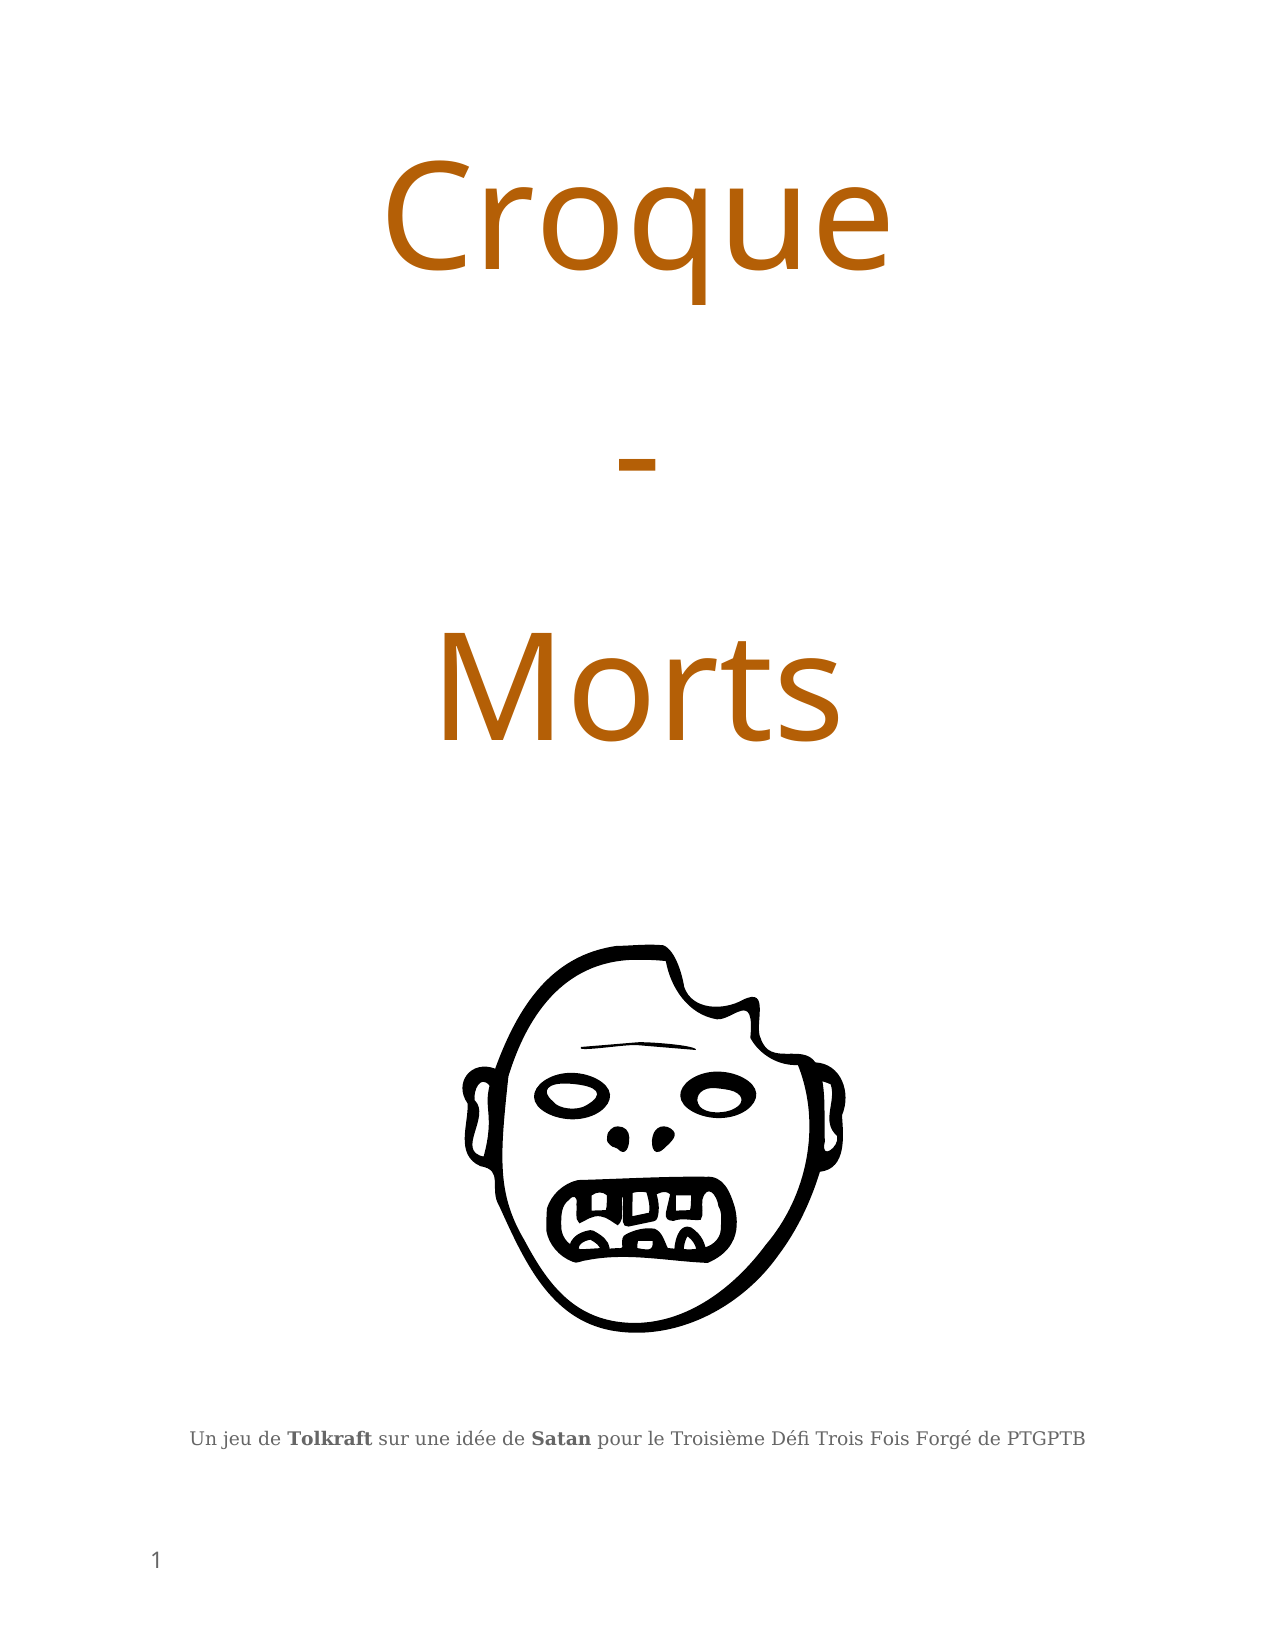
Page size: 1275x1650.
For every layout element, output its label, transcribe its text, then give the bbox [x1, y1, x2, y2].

title Croque [150, 109, 1125, 314]
title Morts [150, 580, 1125, 784]
text Un jeu de Tolkraft sur une idée de Satan pour le Troisième Défi Trois Fois Forgé de PTGPTB [150, 1428, 1125, 1450]
title - [150, 345, 1125, 549]
